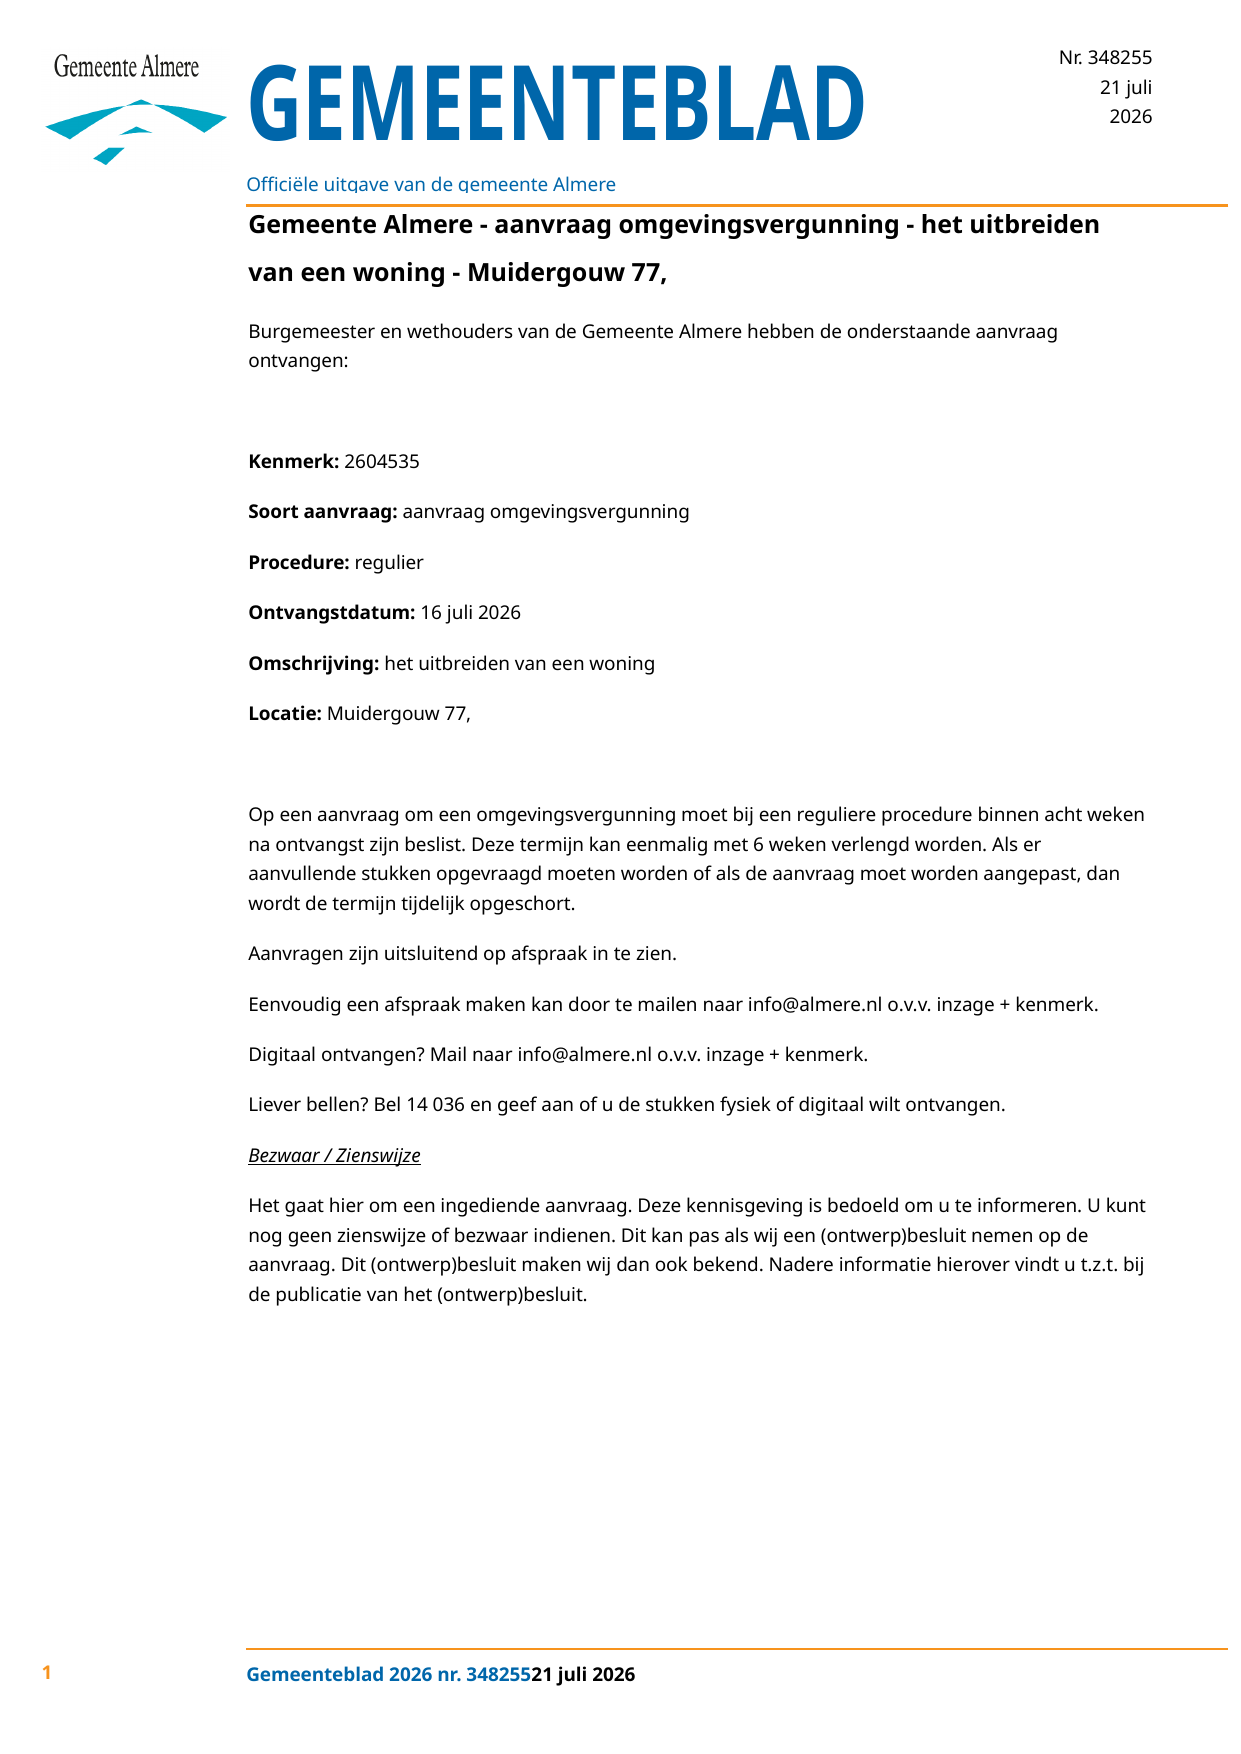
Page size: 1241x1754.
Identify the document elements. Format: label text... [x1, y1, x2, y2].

text Aanvragen zijn uitsluitend op afspraak in te zien. [248, 940, 1152, 966]
picture [41, 47, 231, 172]
text Digitaal ontvangen? Mail naar info@almere.nl o.v.v. inzage + kenmerk. [248, 1041, 1152, 1067]
text Eenvoudig een afspraak maken kan door te mailen naar info@almere.nl o.v.v. inzage + kenmerk. [248, 991, 1152, 1017]
text Het gaat hier om een ingediende aanvraag. Deze kennisgeving is bedoeld om u te informeren. U kunt nog geen zienswijze of bezwaar indienen. Dit kan pas als wij een (ontwerp)besluit nemen op de aanvraag. Dit (ontwerp)besluit maken wij dan ook bekend. Nadere informatie hierover vindt u t.z.t. bij de publicatie van het (ontwerp)besluit. [248, 1192, 1152, 1307]
text Locatie: Muidergouw 77, [248, 700, 1152, 726]
text Ontvangstdatum: 16 juli 2026 [248, 599, 1152, 625]
text Liever bellen? Bel 14 036 en geef aan of u de stukken fysiek of digitaal wilt ontvangen. [248, 1092, 1152, 1117]
text Kenmerk: 2604535 [248, 448, 1152, 474]
text Burgemeester en wethouders van de Gemeente Almere hebben de onderstaande aanvraag ontvangen: [248, 318, 1152, 373]
text Procedure: regulier [248, 549, 1152, 575]
text Gemeente Almere - aanvraag omgevingsvergunning - het uitbreiden van een woning - Muidergouw 77, [248, 207, 1152, 288]
text Omschrijving: het uitbreiden van een woning [248, 650, 1152, 676]
text Op een aanvraag om een omgevingsvergunning moet bij een reguliere procedure binnen acht weken na ontvangst zijn beslist. Deze termijn kan eenmalig met 6 weken verlengd worden. Als er aanvullende stukken opgevraagd moeten worden of als de aanvraag moet worden aangepast, dan wordt de termijn tijdelijk opgeschort. [248, 801, 1152, 916]
text Soort aanvraag: aanvraag omgevingsvergunning [248, 499, 1152, 524]
text Bezwaar / Zienswijze [248, 1142, 1152, 1168]
